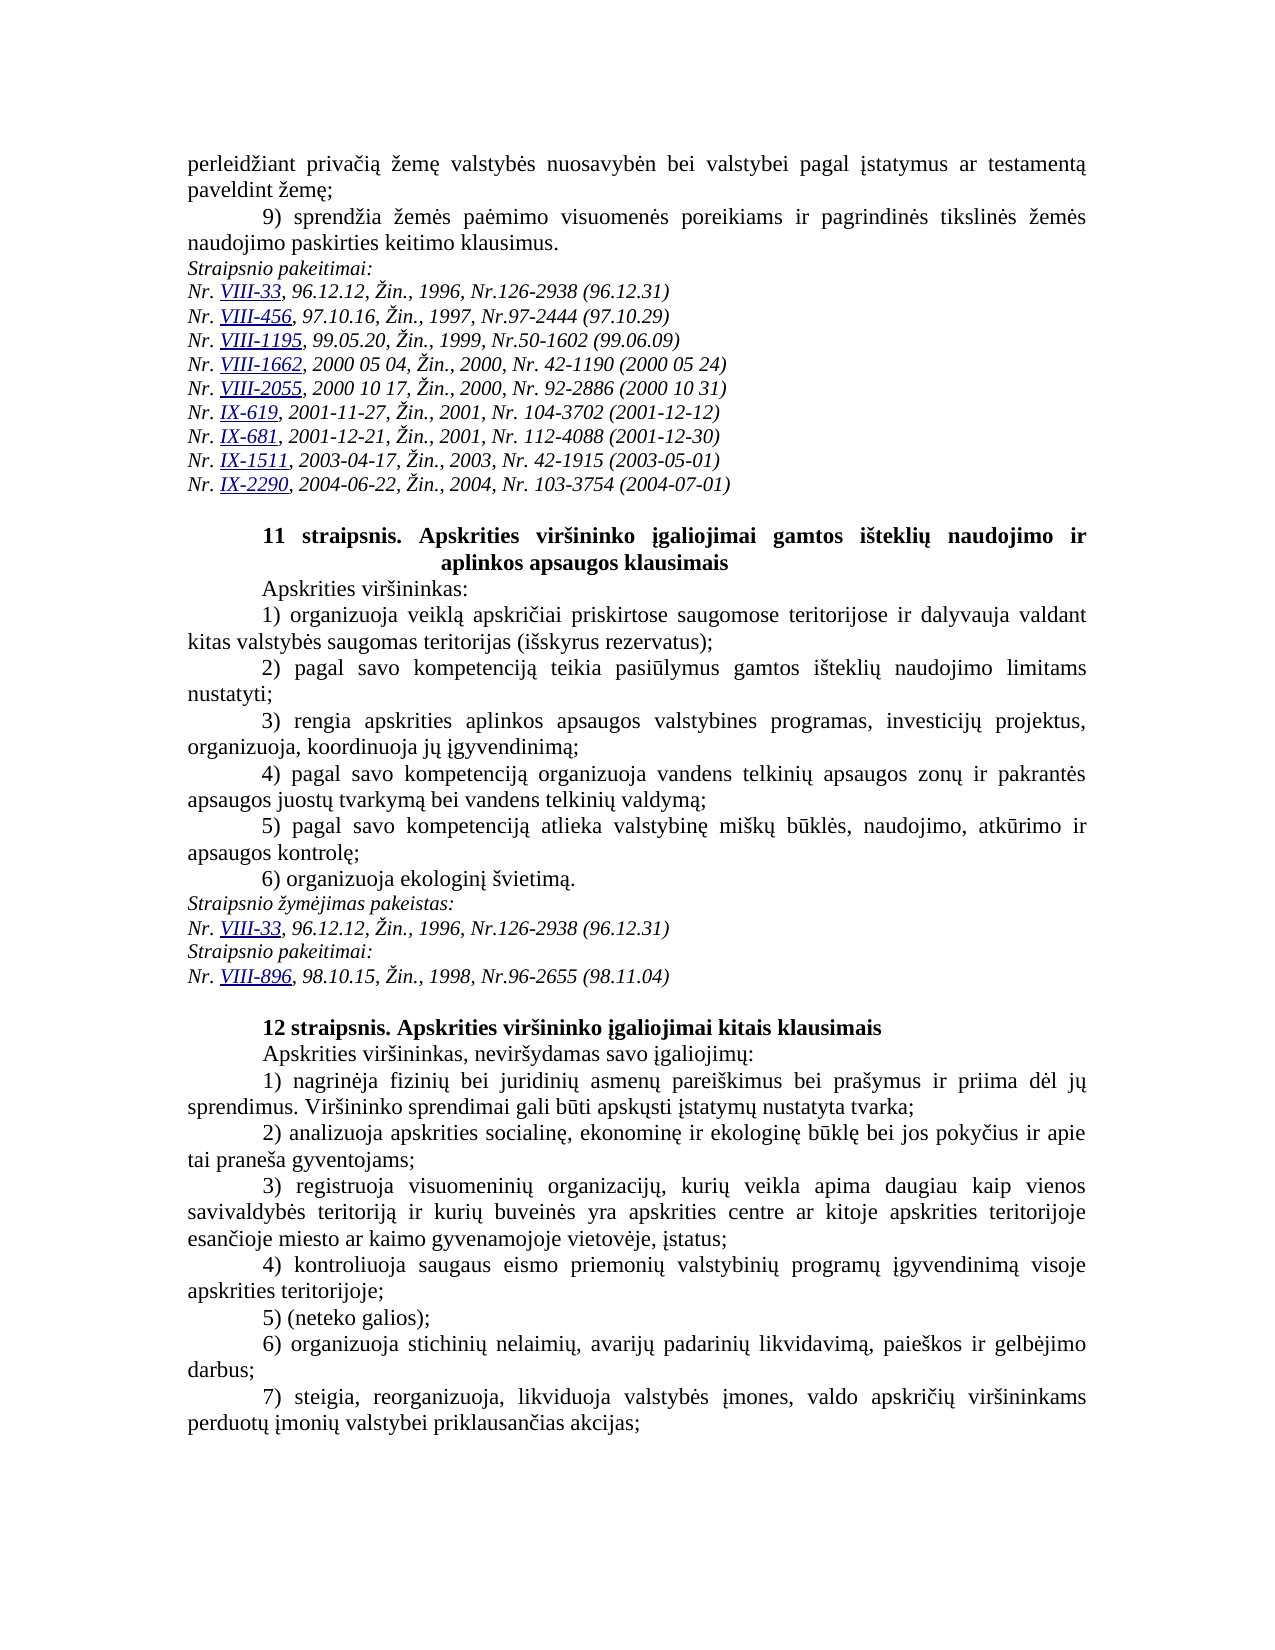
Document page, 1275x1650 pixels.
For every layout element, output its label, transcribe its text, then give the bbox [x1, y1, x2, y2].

text Straipsnio žymėjimas pakeistas: [187, 891, 1087, 915]
text 2) pagal savo kompetenciją teikia pasiūlymus gamtos išteklių naudojimo limitams nustatyti; [187, 654, 1087, 707]
text 5) (neteko galios); [187, 1304, 1087, 1330]
text 3) registruoja visuomeninių organizacijų, kurių veikla apima daugiau kaip vienos savivaldybės teritoriją ir kurių buveinės yra apskrities centre ar kitoje apskrities teritorijoje esančioje miesto ar kaimo gyvenamojoje vietovėje, įstatus; [187, 1172, 1087, 1251]
text 12 straipsnis. Apskrities viršininko įgaliojimai kitais klausimais [187, 1014, 1087, 1040]
text Apskrities viršininkas: [187, 575, 1087, 601]
text Nr. VIII-456, 97.10.16, Žin., 1997, Nr.97-2444 (97.10.29) [187, 303, 1087, 328]
text Nr. IX-619, 2001-11-27, Žin., 2001, Nr. 104-3702 (2001-12-12) [187, 400, 1087, 424]
text Apskrities viršininkas, neviršydamas savo įgaliojimų: [187, 1040, 1087, 1067]
text perleidžiant privačią žemę valstybės nuosavybėn bei valstybei pagal įstatymus ar testamentą paveldint žemę; [187, 150, 1087, 203]
text Nr. VIII-2055, 2000 10 17, Žin., 2000, Nr. 92-2886 (2000 10 31) [187, 376, 1087, 400]
text 11 straipsnis. Apskrities viršininko įgaliojimai gamtos išteklių naudojimo ir aplinkos apsaugos klausimais [262, 522, 1087, 575]
text 3) rengia apskrities aplinkos apsaugos valstybines programas, investicijų projektus, organizuoja, koordinuoja jų įgyvendinimą; [187, 707, 1087, 759]
text Straipsnio pakeitimai: [187, 255, 1087, 279]
text Straipsnio pakeitimai: [187, 939, 1087, 963]
text 4) kontroliuoja saugaus eismo priemonių valstybinių programų įgyvendinimą visoje apskrities teritorijoje; [187, 1251, 1087, 1304]
text Nr. IX-2290, 2004-06-22, Žin., 2004, Nr. 103-3754 (2004-07-01) [187, 472, 1087, 496]
text 4) pagal savo kompetenciją organizuoja vandens telkinių apsaugos zonų ir pakrantės apsaugos juostų tvarkymą bei vandens telkinių valdymą; [187, 759, 1087, 812]
text 1) nagrinėja fizinių bei juridinių asmenų pareiškimus bei prašymus ir priima dėl jų sprendimus. Viršininko sprendimai gali būti apskųsti įstatymų nustatyta tvarka; [187, 1067, 1087, 1119]
text Nr. VIII-1662, 2000 05 04, Žin., 2000, Nr. 42-1190 (2000 05 24) [187, 352, 1087, 376]
text 6) organizuoja stichinių nelaimių, avarijų padarinių likvidavimą, paieškos ir gelbėjimo darbus; [187, 1330, 1087, 1383]
text Nr. VIII-896, 98.10.15, Žin., 1998, Nr.96-2655 (98.11.04) [187, 963, 1087, 988]
text Nr. VIII-33, 96.12.12, Žin., 1996, Nr.126-2938 (96.12.31) [187, 915, 1087, 939]
text Nr. IX-1511, 2003-04-17, Žin., 2003, Nr. 42-1915 (2003-05-01) [187, 448, 1087, 472]
text 7) steigia, reorganizuoja, likviduoja valstybės įmones, valdo apskričių viršininkams perduotų įmonių valstybei priklausančias akcijas; [187, 1383, 1087, 1436]
text Nr. VIII-33, 96.12.12, Žin., 1996, Nr.126-2938 (96.12.31) [187, 279, 1087, 303]
text 6) organizuoja ekologinį švietimą. [187, 865, 1087, 891]
text 2) analizuoja apskrities socialinę, ekonominę ir ekologinę būklę bei jos pokyčius ir apie tai praneša gyventojams; [187, 1119, 1087, 1172]
text 1) organizuoja veiklą apskričiai priskirtose saugomose teritorijose ir dalyvauja valdant kitas valstybės saugomas teritorijas (išskyrus rezervatus); [187, 601, 1087, 654]
text Nr. VIII-1195, 99.05.20, Žin., 1999, Nr.50-1602 (99.06.09) [187, 328, 1087, 352]
text 9) sprendžia žemės paėmimo visuomenės poreikiams ir pagrindinės tikslinės žemės naudojimo paskirties keitimo klausimus. [187, 203, 1087, 255]
text 5) pagal savo kompetenciją atlieka valstybinę miškų būklės, naudojimo, atkūrimo ir apsaugos kontrolę; [187, 812, 1087, 865]
text Nr. IX-681, 2001-12-21, Žin., 2001, Nr. 112-4088 (2001-12-30) [187, 424, 1087, 448]
